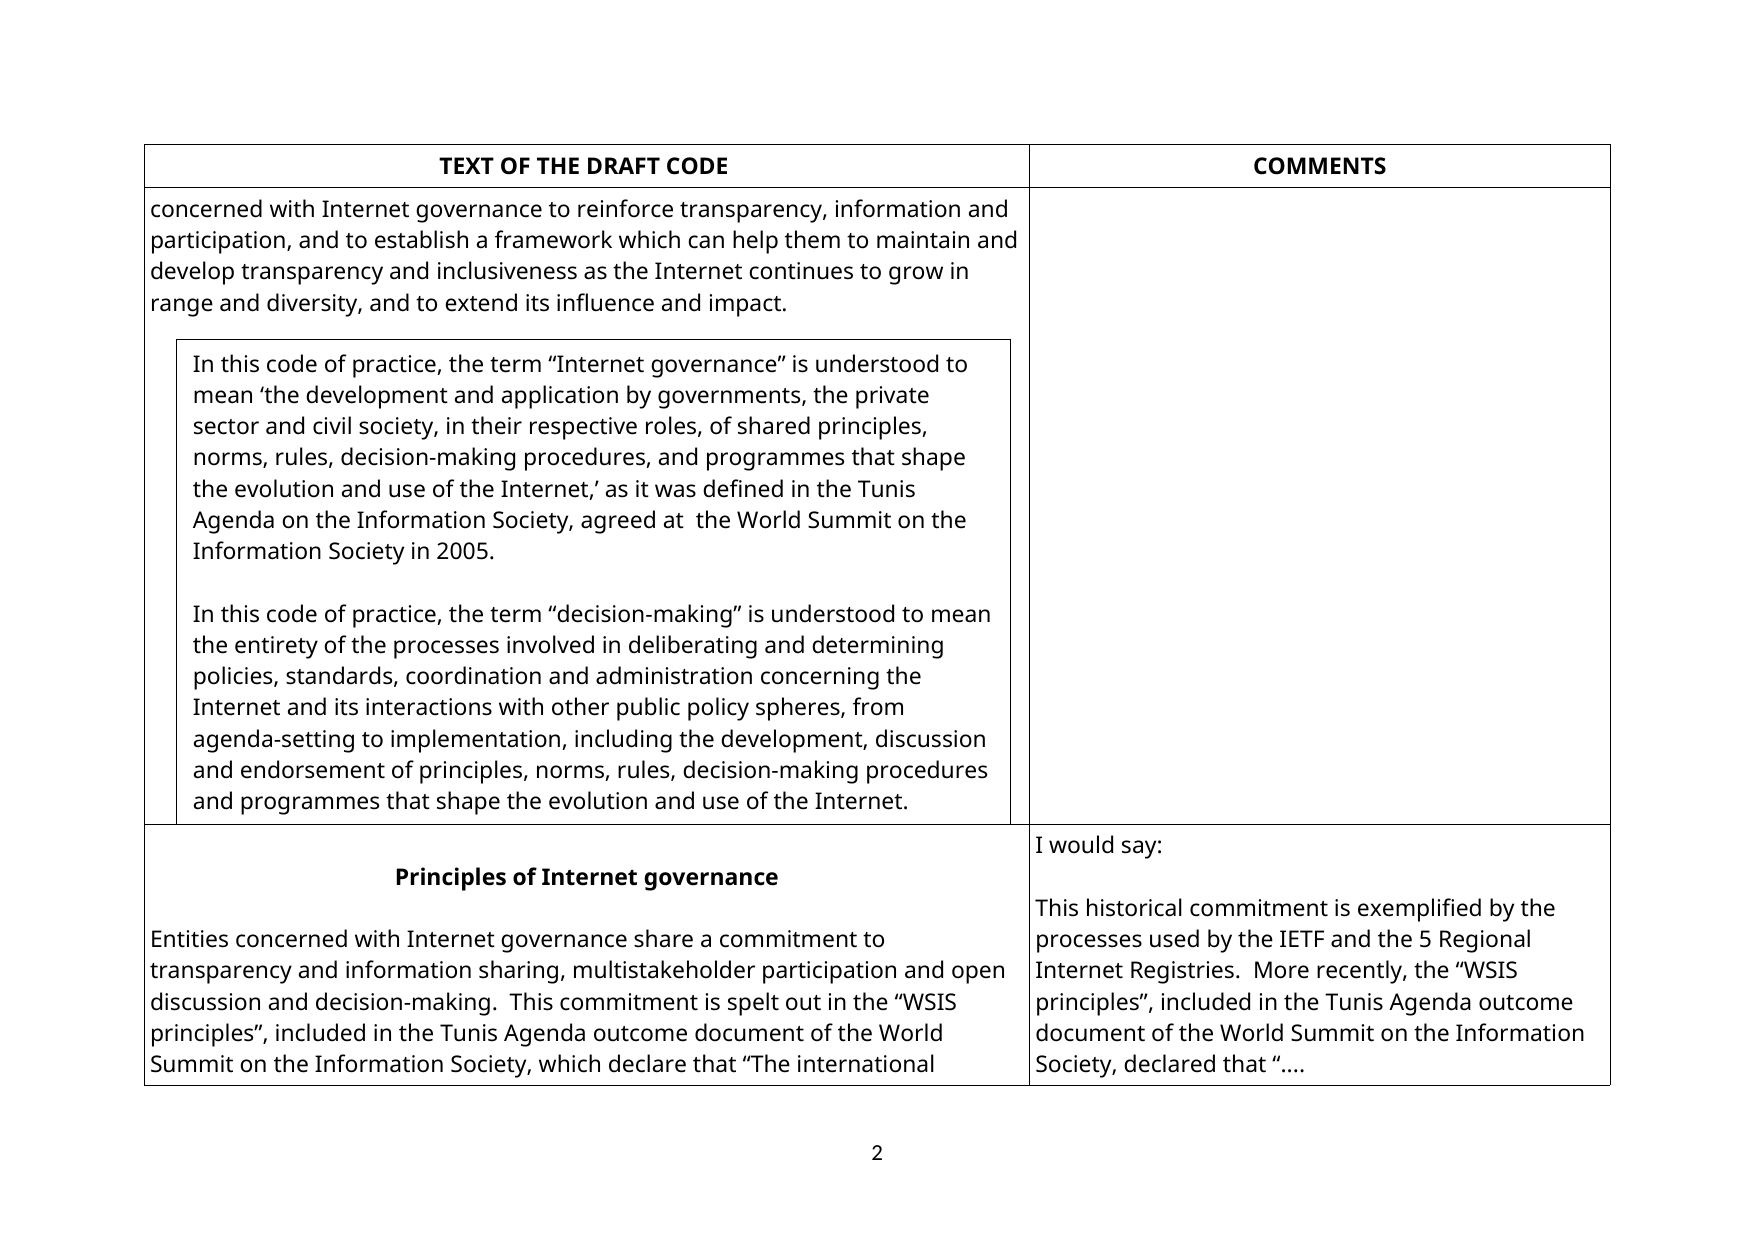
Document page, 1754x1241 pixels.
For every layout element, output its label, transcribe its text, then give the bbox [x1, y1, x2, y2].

table_cell I would say: This historical commitment is exemplified by the processes used by the IETF and the 5 Regional Internet Registries. More recently, the “WSIS principles”, included in the Tunis Agenda outcome document of the World Summit on the Information Society, declared that “.... [1030, 825, 1610, 1085]
table_cell DRAFT CODE OF GOOD PRACTICE ON INFORMATION, PARTICIPATION AND TRANSPARENCY IN INTERNET GOVERNANCE Introduction The Internet is increasingly important in all aspects of human society. It is continually developing - in technology, in access and participation, and in its impact on many different spheres of life. The development and governance of the Internet have been largely built upon principles of transparency and information sharing, multistakeholder participation and open discussion and decision-making. These principles have contributed greatly to the Internet’s dynamism and inclusiveness. This code of good practice builds upon the experience of the many entities concerned with Internet governance to reinforce transparency, information and participation, and to establish a framework which can help them to maintain and develop transparency and inclusiveness as the Internet continues to grow in range and diversity, and to extend its influence and impact. [145, 188, 1029, 823]
table_cell Principles of Internet governance Entities concerned with Internet governance share a commitment to transparency and information sharing, multistakeholder participation and open discussion and decision-making. This commitment is spelt out in the “WSIS principles”, included in the Tunis Agenda outcome document of the World Summit on the Information Society, which declare that “The international [145, 825, 1029, 1085]
table_cell [1030, 188, 1610, 823]
table_header TEXT OF THE DRAFT CODE [145, 145, 1029, 187]
table_header COMMENTS [1030, 145, 1610, 187]
